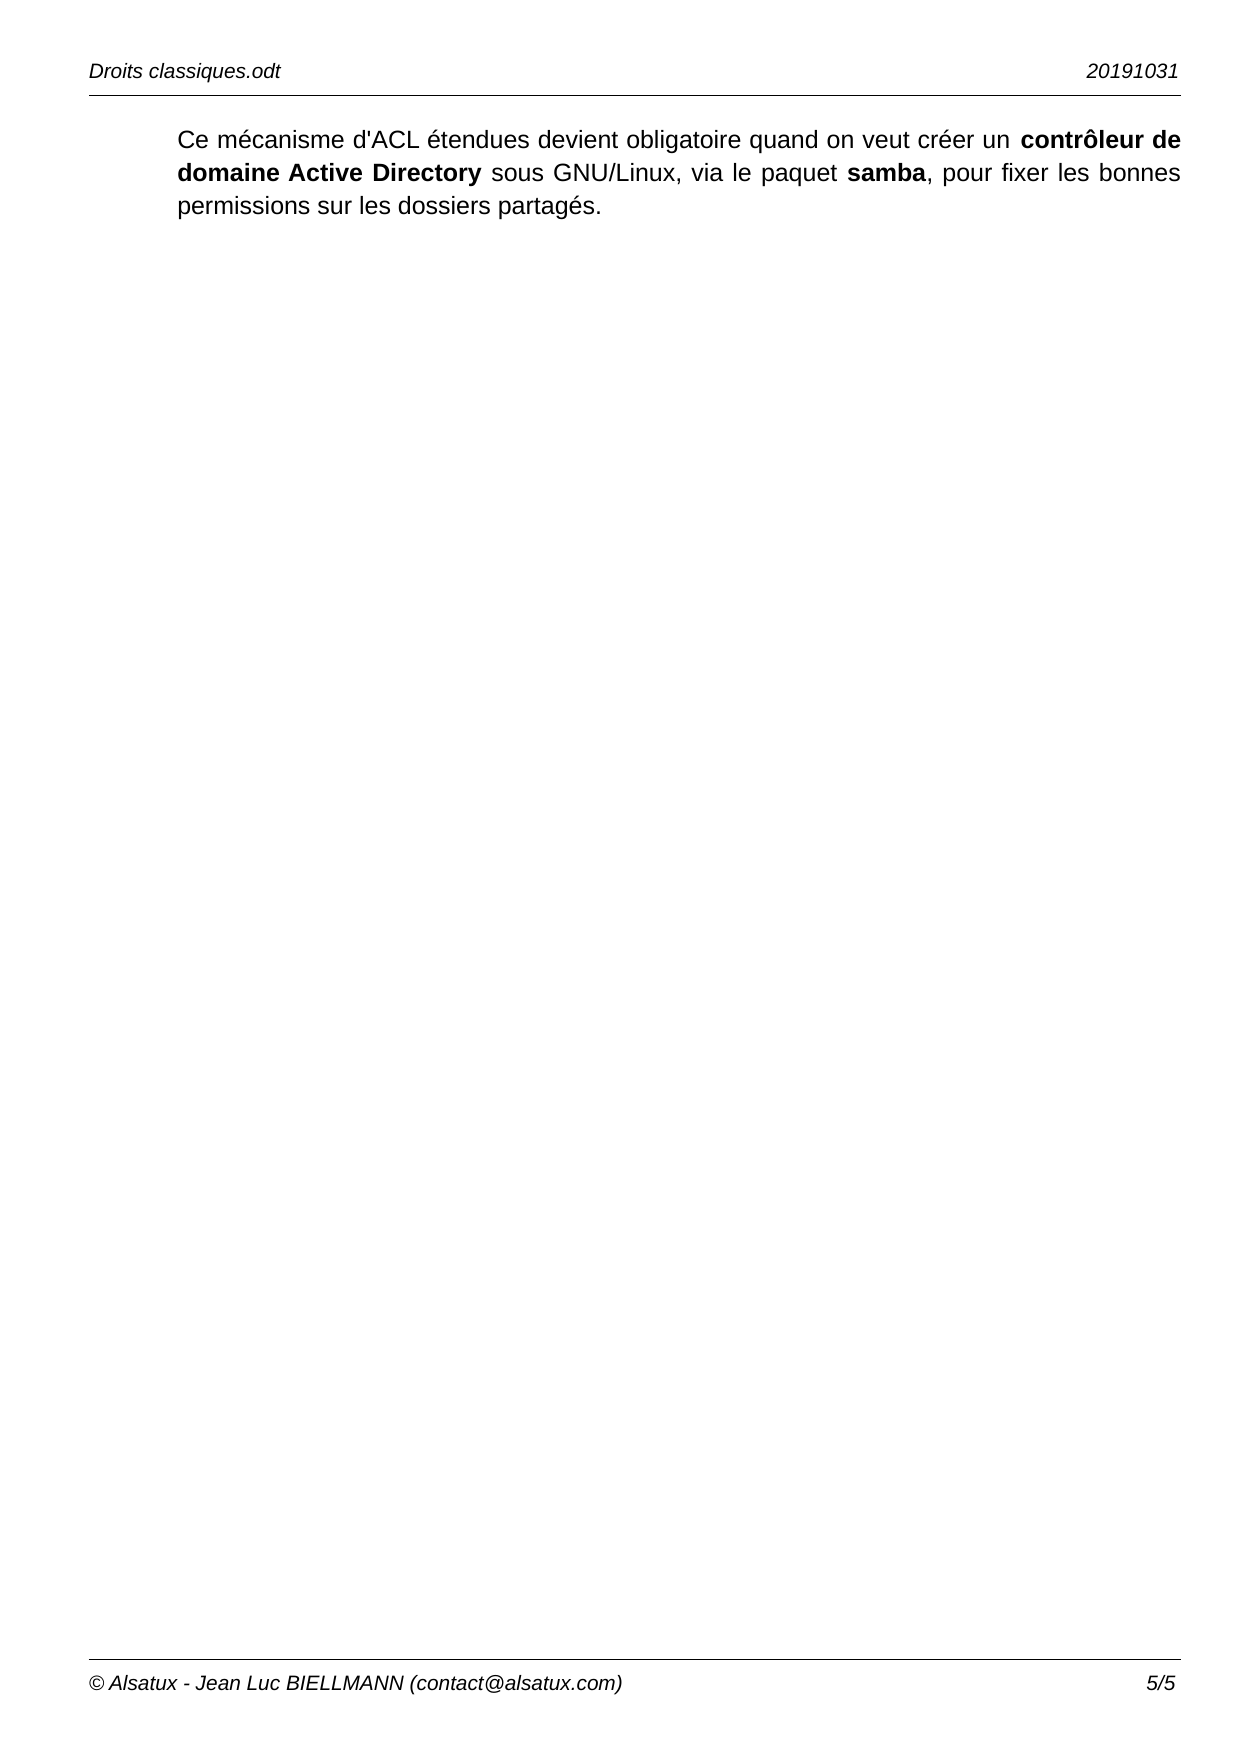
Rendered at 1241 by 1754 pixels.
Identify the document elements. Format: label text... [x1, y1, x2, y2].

text Ce mécanisme d'ACL étendues devient obligatoire quand on veut créer un contrôleur de domaine Active Directory sous GNU/Linux, via le paquet samba, pour fixer les bonnes permissions sur les dossiers partagés. [177, 125, 1181, 219]
